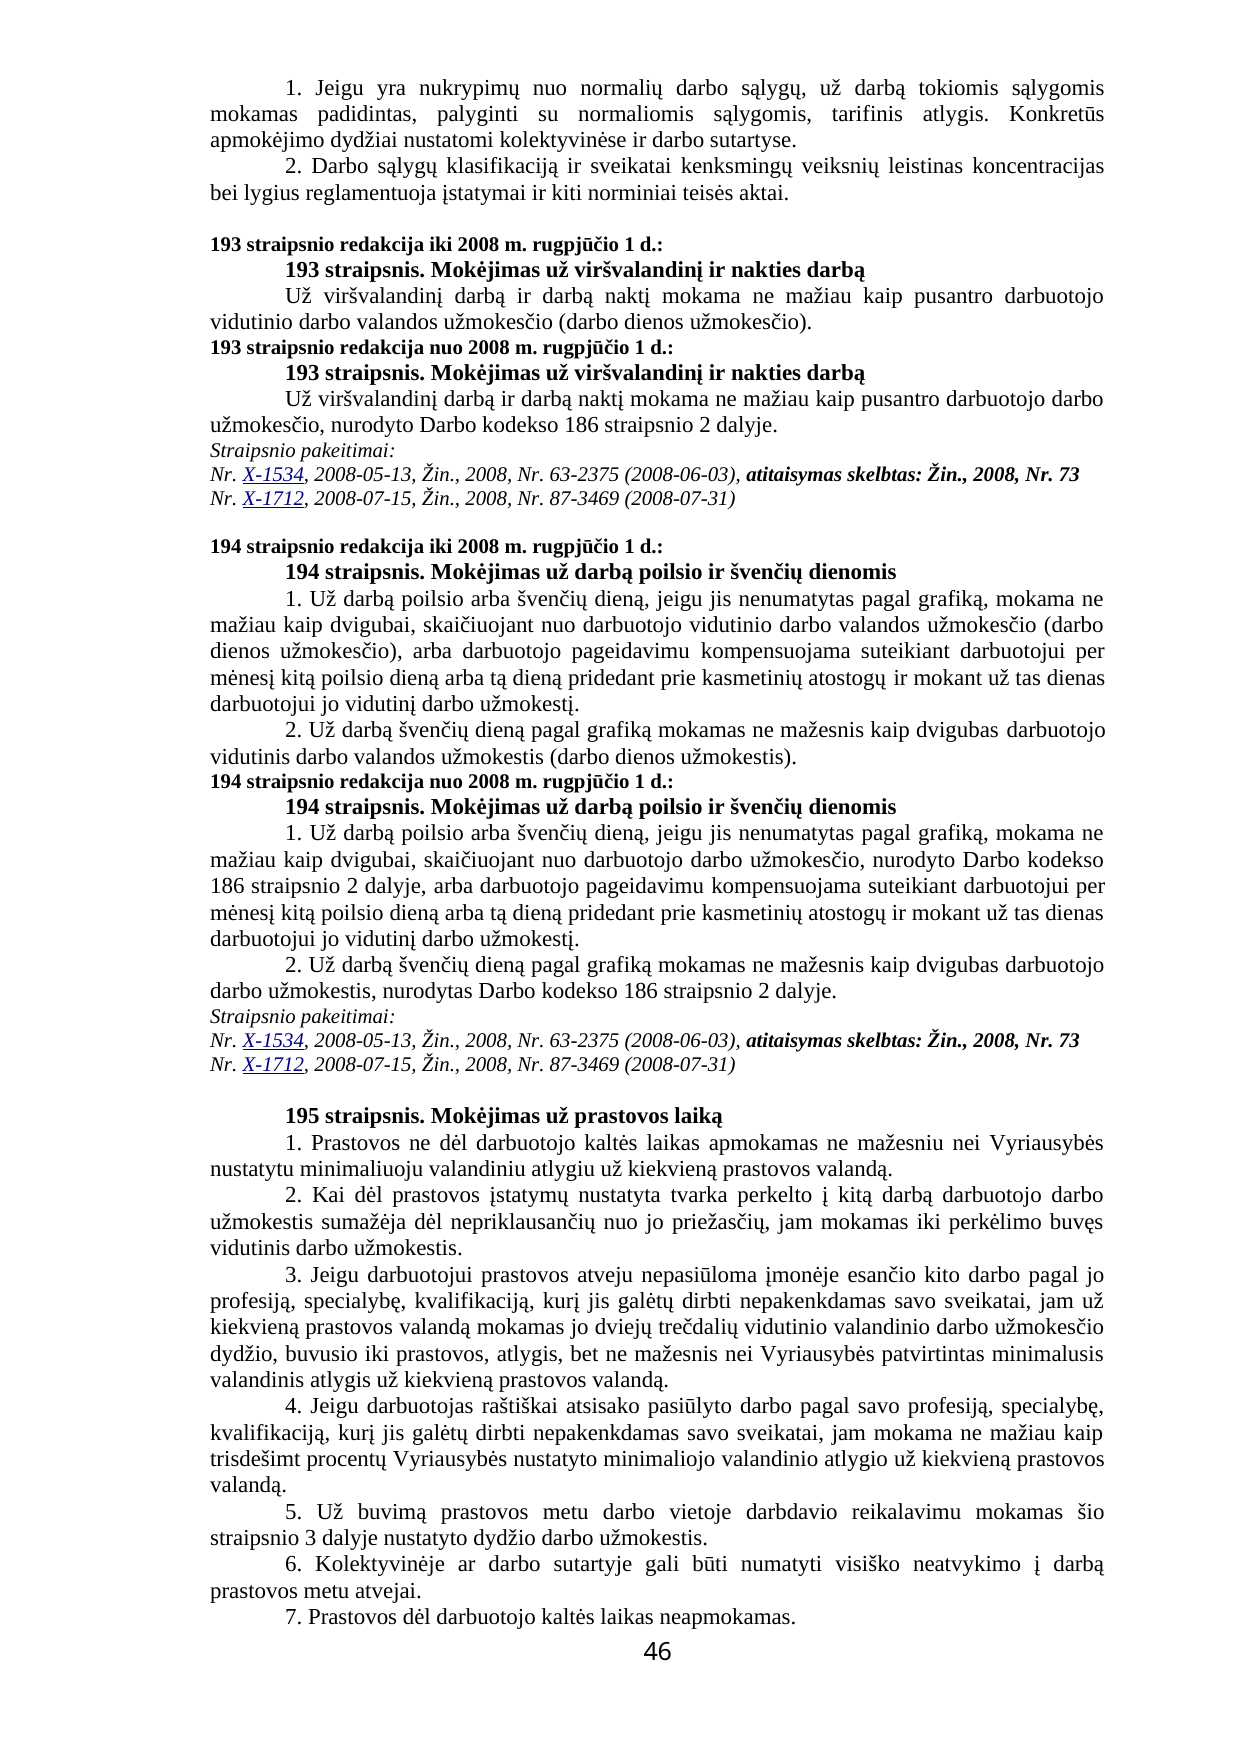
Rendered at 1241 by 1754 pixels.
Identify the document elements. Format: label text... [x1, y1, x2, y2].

text 1. Jeigu yra nukrypimų nuo normalių darbo sąlygų, už darbą tokiomis sąlygomis mokamas padidintas, palyginti su normaliomis sąlygomis, tarifinis atlygis. Konkretūs apmokėjimo dydžiai nustatomi kolektyvinėse ir darbo sutartyse. [210, 73, 1106, 153]
text Nr. X-1712, 2008-07-15, Žin., 2008, Nr. 87-3469 (2008-07-31) [210, 486, 1106, 510]
text Už viršvalandinį darbą ir darbą naktį mokama ne mažiau kaip pusantro darbuotojo vidutinio darbo valandos užmokesčio (darbo dienos užmokesčio). [210, 282, 1106, 335]
text 4. Jeigu darbuotojas raštiškai atsisako pasiūlyto darbo pagal savo profesiją, specialybę, kvalifikaciją, kurį jis galėtų dirbti nepakenkdamas savo sveikatai, jam mokama ne mažiau kaip trisdešimt procentų Vyriausybės nustatyto minimaliojo valandinio atlygio už kiekvieną prastovos valandą. [210, 1392, 1106, 1498]
text Nr. X-1712, 2008-07-15, Žin., 2008, Nr. 87-3469 (2008-07-31) [210, 1052, 1106, 1076]
text 193 straipsnis. Mokėjimas už viršvalandinį ir nakties darbą [210, 256, 1106, 282]
text 2. Kai dėl prastovos įstatymų nustatyta tvarka perkelto į kitą darbą darbuotojo darbo užmokestis sumažėja dėl nepriklausančių nuo jo priežasčių, jam mokamas iki perkėlimo buvęs vidutinis darbo užmokestis. [210, 1182, 1106, 1261]
text 7. Prastovos dėl darbuotojo kaltės laikas neapmokamas. [210, 1603, 1106, 1629]
text 193 straipsnio redakcija iki 2008 m. rugpjūčio 1 d.: [210, 232, 1106, 256]
text 193 straipsnis. Mokėjimas už viršvalandinį ir nakties darbą [210, 359, 1106, 385]
text 194 straipsnio redakcija nuo 2008 m. rugpjūčio 1 d.: [210, 769, 1106, 793]
text 2. Už darbą švenčių dieną pagal grafiką mokamas ne mažesnis kaip dvigubas darbuotojo vidutinis darbo valandos užmokestis (darbo dienos užmokestis). [210, 716, 1106, 769]
text Straipsnio pakeitimai: [210, 438, 1106, 462]
text 1. Už darbą poilsio arba švenčių dieną, jeigu jis nenumatytas pagal grafiką, mokama ne mažiau kaip dvigubai, skaičiuojant nuo darbuotojo vidutinio darbo valandos užmokesčio (darbo dienos užmokesčio), arba darbuotojo pageidavimu kompensuojama suteikiant darbuotojui per mėnesį kitą poilsio dieną arba tą dieną pridedant prie kasmetinių atostogų ir mokant už tas dienas darbuotojui jo vidutinį darbo užmokestį. [210, 584, 1106, 716]
text 2. Už darbą švenčių dieną pagal grafiką mokamas ne mažesnis kaip dvigubas darbuotojo darbo užmokestis, nurodytas Darbo kodekso 186 straipsnio 2 dalyje. [210, 951, 1106, 1004]
text 5. Už buvimą prastovos metu darbo vietoje darbdavio reikalavimu mokamas šio straipsnio 3 dalyje nustatyto dydžio darbo užmokestis. [210, 1498, 1106, 1551]
text 1. Už darbą poilsio arba švenčių dieną, jeigu jis nenumatytas pagal grafiką, mokama ne mažiau kaip dvigubai, skaičiuojant nuo darbuotojo darbo užmokesčio, nurodyto Darbo kodekso 186 straipsnio 2 dalyje, arba darbuotojo pageidavimu kompensuojama suteikiant darbuotojui per mėnesį kitą poilsio dieną arba tą dieną pridedant prie kasmetinių atostogų ir mokant už tas dienas darbuotojui jo vidutinį darbo užmokestį. [210, 819, 1106, 951]
text 6. Kolektyvinėje ar darbo sutartyje gali būti numatyti visiško neatvykimo į darbą prastovos metu atvejai. [210, 1551, 1106, 1603]
text 194 straipsnio redakcija iki 2008 m. rugpjūčio 1 d.: [210, 534, 1106, 558]
text 195 straipsnis. Mokėjimas už prastovos laiką [210, 1102, 1106, 1129]
text Už viršvalandinį darbą ir darbą naktį mokama ne mažiau kaip pusantro darbuotojo darbo užmokesčio, nurodyto Darbo kodekso 186 straipsnio 2 dalyje. [210, 385, 1106, 438]
text 2. Darbo sąlygų klasifikaciją ir sveikatai kenksmingų veiksnių leistinas koncentracijas bei lygius reglamentuoja įstatymai ir kiti norminiai teisės aktai. [210, 153, 1106, 205]
text 194 straipsnis. Mokėjimas už darbą poilsio ir švenčių dienomis [210, 558, 1106, 584]
text 193 straipsnio redakcija nuo 2008 m. rugpjūčio 1 d.: [210, 335, 1106, 359]
text Straipsnio pakeitimai: [210, 1004, 1106, 1028]
text 1. Prastovos ne dėl darbuotojo kaltės laikas apmokamas ne mažesniu nei Vyriausybės nustatytu minimaliuoju valandiniu atlygiu už kiekvieną prastovos valandą. [210, 1129, 1106, 1182]
text Nr. X-1534, 2008-05-13, Žin., 2008, Nr. 63-2375 (2008-06-03), atitaisymas skelbtas: Žin., 2008, Nr. 73 [210, 462, 1106, 486]
text 194 straipsnis. Mokėjimas už darbą poilsio ir švenčių dienomis [210, 793, 1106, 819]
text Nr. X-1534, 2008-05-13, Žin., 2008, Nr. 63-2375 (2008-06-03), atitaisymas skelbtas: Žin., 2008, Nr. 73 [210, 1028, 1106, 1052]
text 3. Jeigu darbuotojui prastovos atveju nepasiūloma įmonėje esančio kito darbo pagal jo profesiją, specialybę, kvalifikaciją, kurį jis galėtų dirbti nepakenkdamas savo sveikatai, jam už kiekvieną prastovos valandą mokamas jo dviejų trečdalių vidutinio valandinio darbo užmokesčio dydžio, buvusio iki prastovos, atlygis, bet ne mažesnis nei Vyriausybės patvirtintas minimalusis valandinis atlygis už kiekvieną prastovos valandą. [210, 1261, 1106, 1392]
